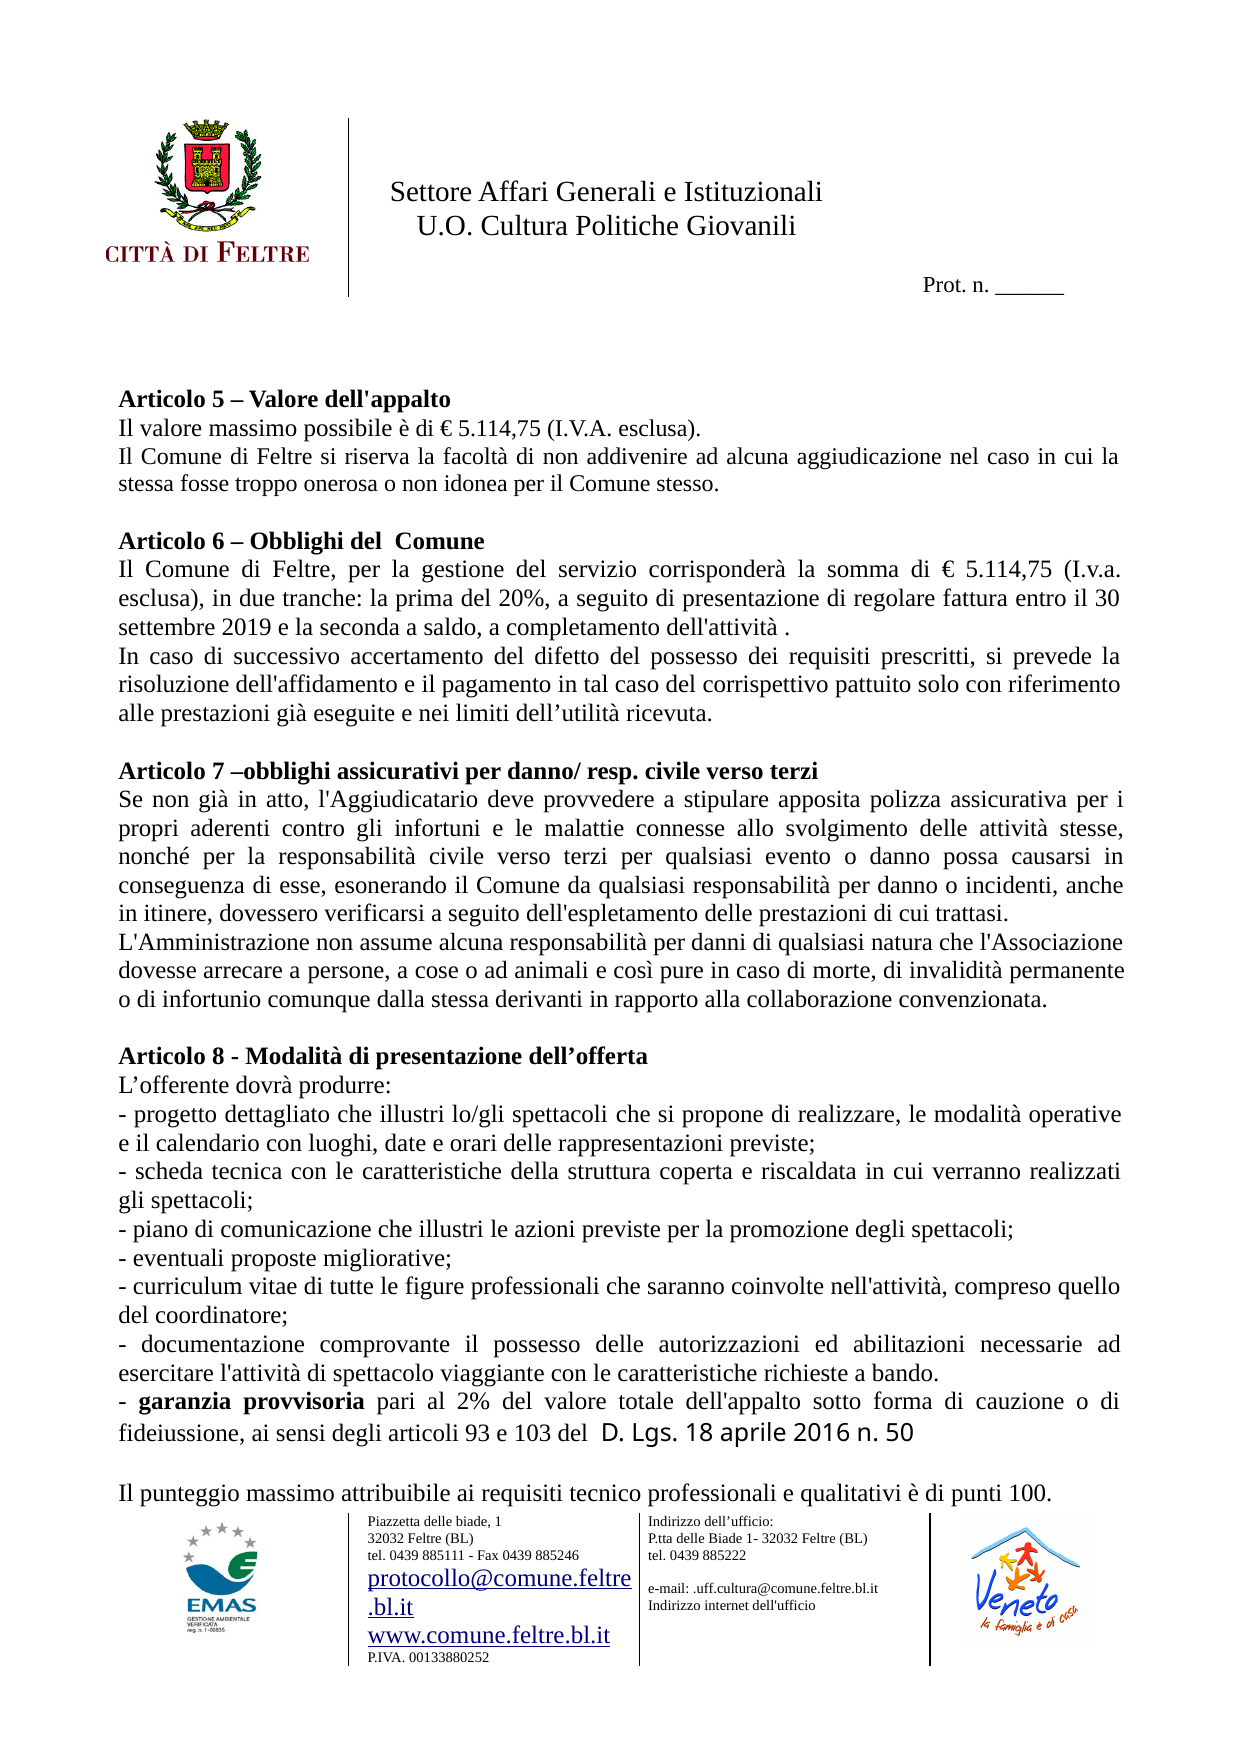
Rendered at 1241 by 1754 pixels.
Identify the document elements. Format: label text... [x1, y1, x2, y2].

picture [163, 1510, 295, 1642]
text Il punteggio massimo attribuibile ai requisiti tecnico professionali e qualitativi è di punti 100. [118, 1478, 1122, 1507]
text Articolo 7 –obblighi assicurativi per danno/ resp. civile verso terzi [118, 756, 1122, 784]
text - progetto dettagliato che illustri lo/gli spettacoli che si propone di realizzare, le modalità operative e il calendario con luoghi, date e orari delle rappresentazioni previste; [118, 1099, 1122, 1156]
text - eventuali proposte migliorative; [118, 1243, 1122, 1271]
text Il Comune di Feltre, per la gestione del servizio corrisponderà la somma di € 5.114,75 (I.v.a. esclusa), in due tranche: la prima del 20%, a seguito di presentazione di regolare fattura entro il 30 settembre 2019 e la seconda a saldo, a completamento dell'attività . [118, 554, 1122, 641]
text L’offerente dovrà produrre: [118, 1070, 1122, 1099]
text Articolo 6 – Obblighi del Comune [118, 526, 1122, 554]
list Se non già in atto, l'Aggiudicatario deve provvedere a stipulare apposita polizza assicurativa per i propri aderenti contro gli infortuni e le malattie connesse allo svolgimento delle attività stesse, nonché per la responsabilità civile verso terzi per qualsiasi evento o danno possa causarsi in conseguenza di esse, esonerando il Comune da qualsiasi responsabilità per danno o incidenti, anche in itinere, dovessero verificarsi a seguito dell'espletamento delle prestazioni di cui trattasi. [118, 784, 1126, 927]
text In caso di successivo accertamento del difetto del possesso dei requisiti prescritti, si prevede la risoluzione dell'affidamento e il pagamento in tal caso del corrispettivo pattuito solo con riferimento alle prestazioni già eseguite e nei limiti dell’utilità ricevuta. [118, 641, 1122, 727]
text - piano di comunicazione che illustri le azioni previste per la promozione degli spettacoli; [118, 1214, 1122, 1243]
picture [960, 1514, 1092, 1645]
text - documentazione comprovante il possesso delle autorizzazioni ed abilitazioni necessarie ad esercitare l'attività di spettacolo viaggiante con le caratteristiche richieste a bando. [118, 1329, 1122, 1386]
text Articolo 5 – Valore dell'appalto [118, 384, 1122, 413]
text - scheda tecnica con le caratteristiche della struttura coperta e riscaldata in cui verranno realizzati gli spettacoli; [118, 1156, 1122, 1214]
picture [106, 119, 309, 262]
text - garanzia provvisoria pari al 2% del valore totale dell'appalto sotto forma di cauzione o di fideiussione, ai sensi degli articoli 93 e 103 del D. Lgs. 18 aprile 2016 n. 50 [118, 1386, 1122, 1449]
text Il valore massimo possibile è di € 5.114,75 (I.V.A. esclusa). [118, 413, 1122, 442]
text L'Amministrazione non assume alcuna responsabilità per danni di qualsiasi natura che l'Associazione dovesse arrecare a persone, a cose o ad animali e così pure in caso di morte, di invalidità permanente o di infortunio comunque dalla stessa derivanti in rapporto alla collaborazione convenzionata. [118, 927, 1126, 1013]
text - curriculum vitae di tutte le figure professionali che saranno coinvolte nell'attività, compreso quello del coordinatore; [118, 1271, 1122, 1329]
text Il Comune di Feltre si riserva la facoltà di non addivenire ad alcuna aggiudicazione nel caso in cui la stessa fosse troppo onerosa o non idonea per il Comune stesso. [118, 442, 1122, 497]
text Articolo 8 - Modalità di presentazione dell’offerta [118, 1041, 1122, 1070]
